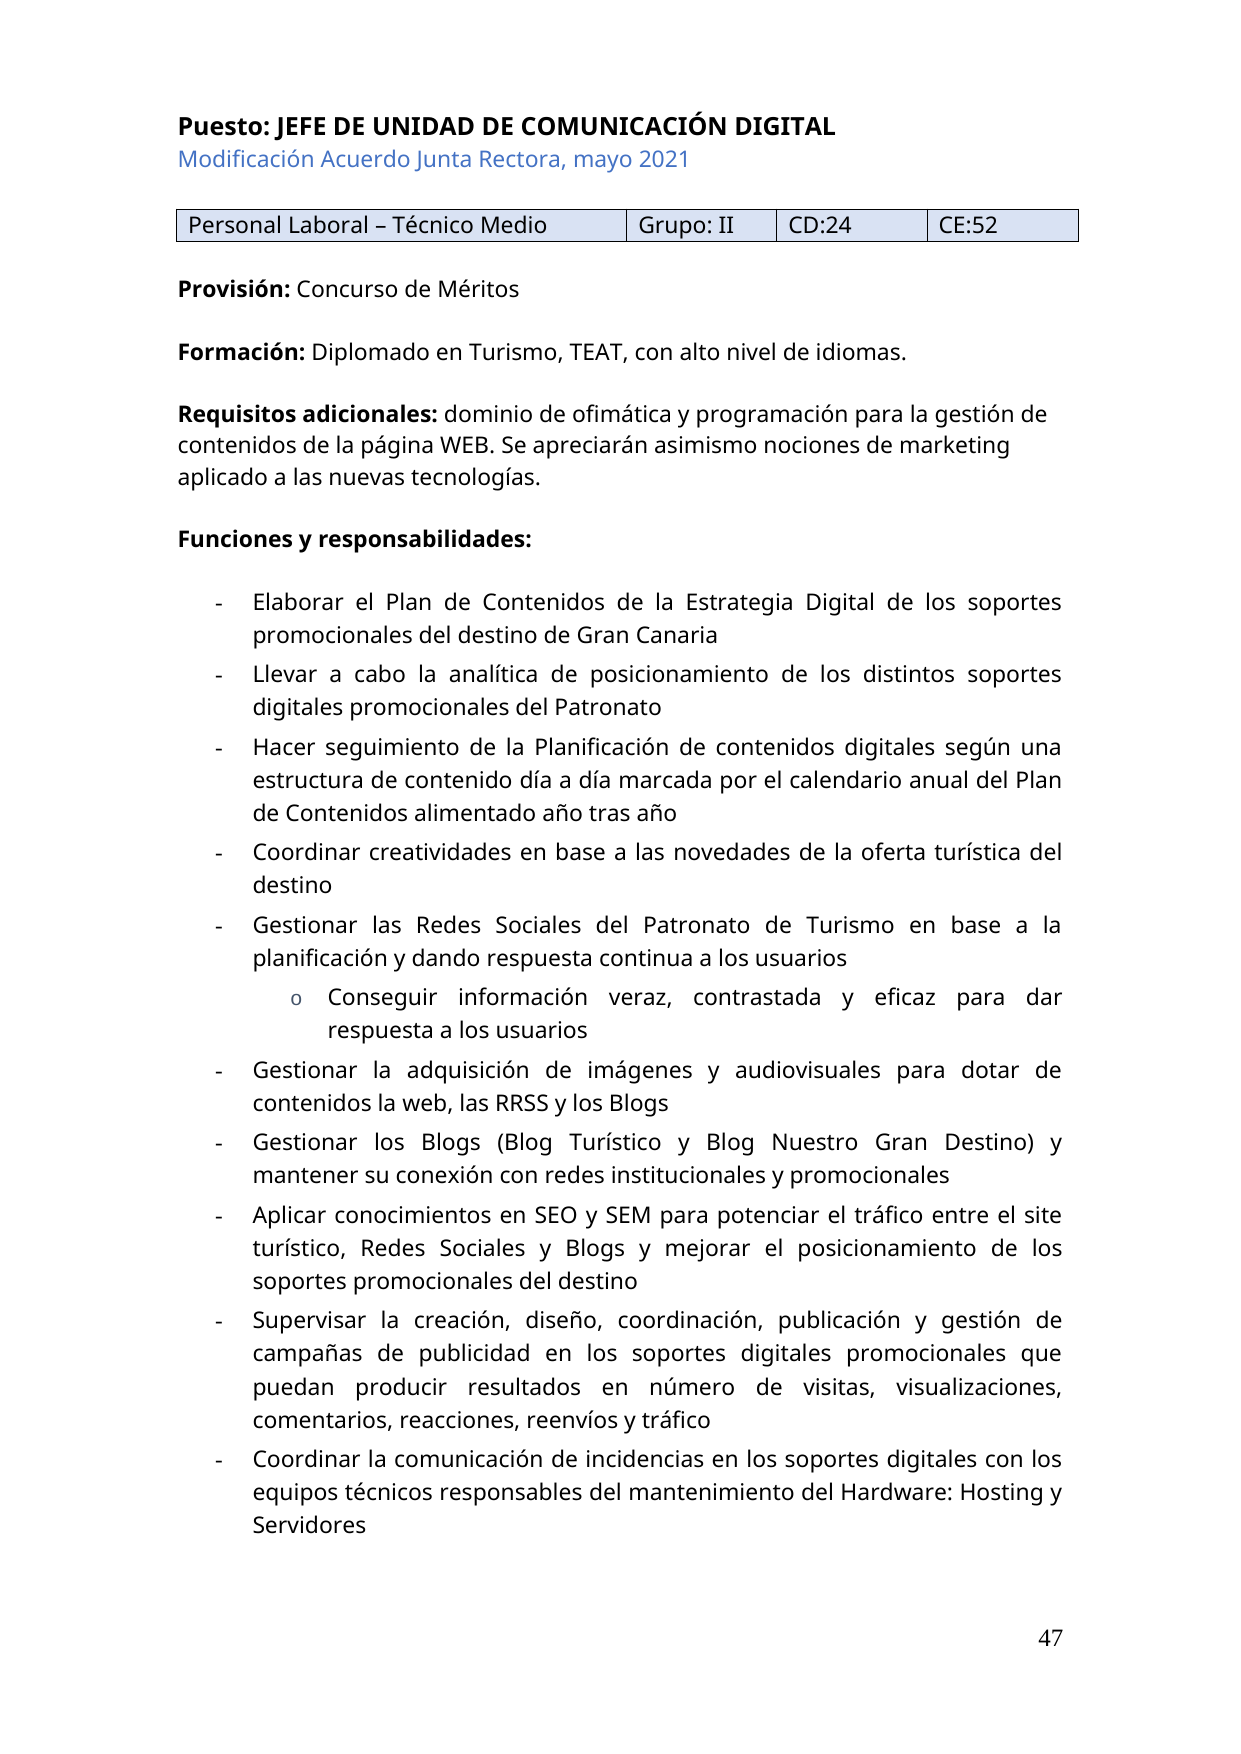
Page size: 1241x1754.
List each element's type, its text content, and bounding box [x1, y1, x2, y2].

text Provisión: Concurso de Méritos [177, 273, 1063, 304]
list Supervisar la creación, diseño, coordinación, publicación y gestión de campañas de publicidad en los soportes digitales promocionales que puedan producir resultados en número de visitas, visualizaciones, comentarios, reacciones, reenvíos y tráfico [215, 1304, 1063, 1435]
list Coordinar creatividades en base a las novedades de la oferta turística del destino [215, 836, 1063, 901]
text Formación: Diplomado en Turismo, TEAT, con alto nivel de idiomas. [177, 336, 1063, 367]
list Aplicar conocimientos en SEO y SEM para potenciar el tráfico entre el site turístico, Redes Sociales y Blogs y mejorar el posicionamiento de los soportes promocionales del destino [215, 1199, 1063, 1296]
list Gestionar las Redes Sociales del Patronato de Turismo en base a la planificación y dando respuesta continua a los usuarios [215, 909, 1063, 973]
list Conseguir información veraz, contrastada y eficaz para dar respuesta a los usuarios [290, 981, 1063, 1046]
table_header CE:52 [928, 210, 1078, 241]
subtitle Modificación Acuerdo Junta Rectora, mayo 2021 [177, 143, 1063, 174]
table_header Grupo: II [627, 210, 776, 241]
list Coordinar la comunicación de incidencias en los soportes digitales con los equipos técnicos responsables del mantenimiento del Hardware: Hosting y Servidores [215, 1443, 1063, 1541]
list Hacer seguimiento de la Planificación de contenidos digitales según una estructura de contenido día a día marcada por el calendario anual del Plan de Contenidos alimentado año tras año [215, 731, 1063, 828]
list Gestionar los Blogs (Blog Turístico y Blog Nuestro Gran Destino) y mantener su conexión con redes institucionales y promocionales [215, 1126, 1063, 1191]
list Gestionar la adquisición de imágenes y audiovisuales para dotar de contenidos la web, las RRSS y los Blogs [215, 1054, 1063, 1118]
text Funciones y responsabilidades: [177, 523, 1063, 554]
subtitle Puesto: JEFE DE UNIDAD DE COMUNICACIÓN DIGITAL [177, 109, 1063, 143]
list Elaborar el Plan de Contenidos de la Estrategia Digital de los soportes promocionales del destino de Gran Canaria [215, 586, 1063, 650]
table_header CD:24 [777, 210, 927, 241]
table_header Personal Laboral – Técnico Medio [177, 210, 626, 241]
list Llevar a cabo la analítica de posicionamiento de los distintos soportes digitales promocionales del Patronato [215, 658, 1063, 722]
text Requisitos adicionales: dominio de ofimática y programación para la gestión de contenidos de la página WEB. Se apreciarán asimismo nociones de marketing aplicado a las nuevas tecnologías. [177, 398, 1063, 492]
